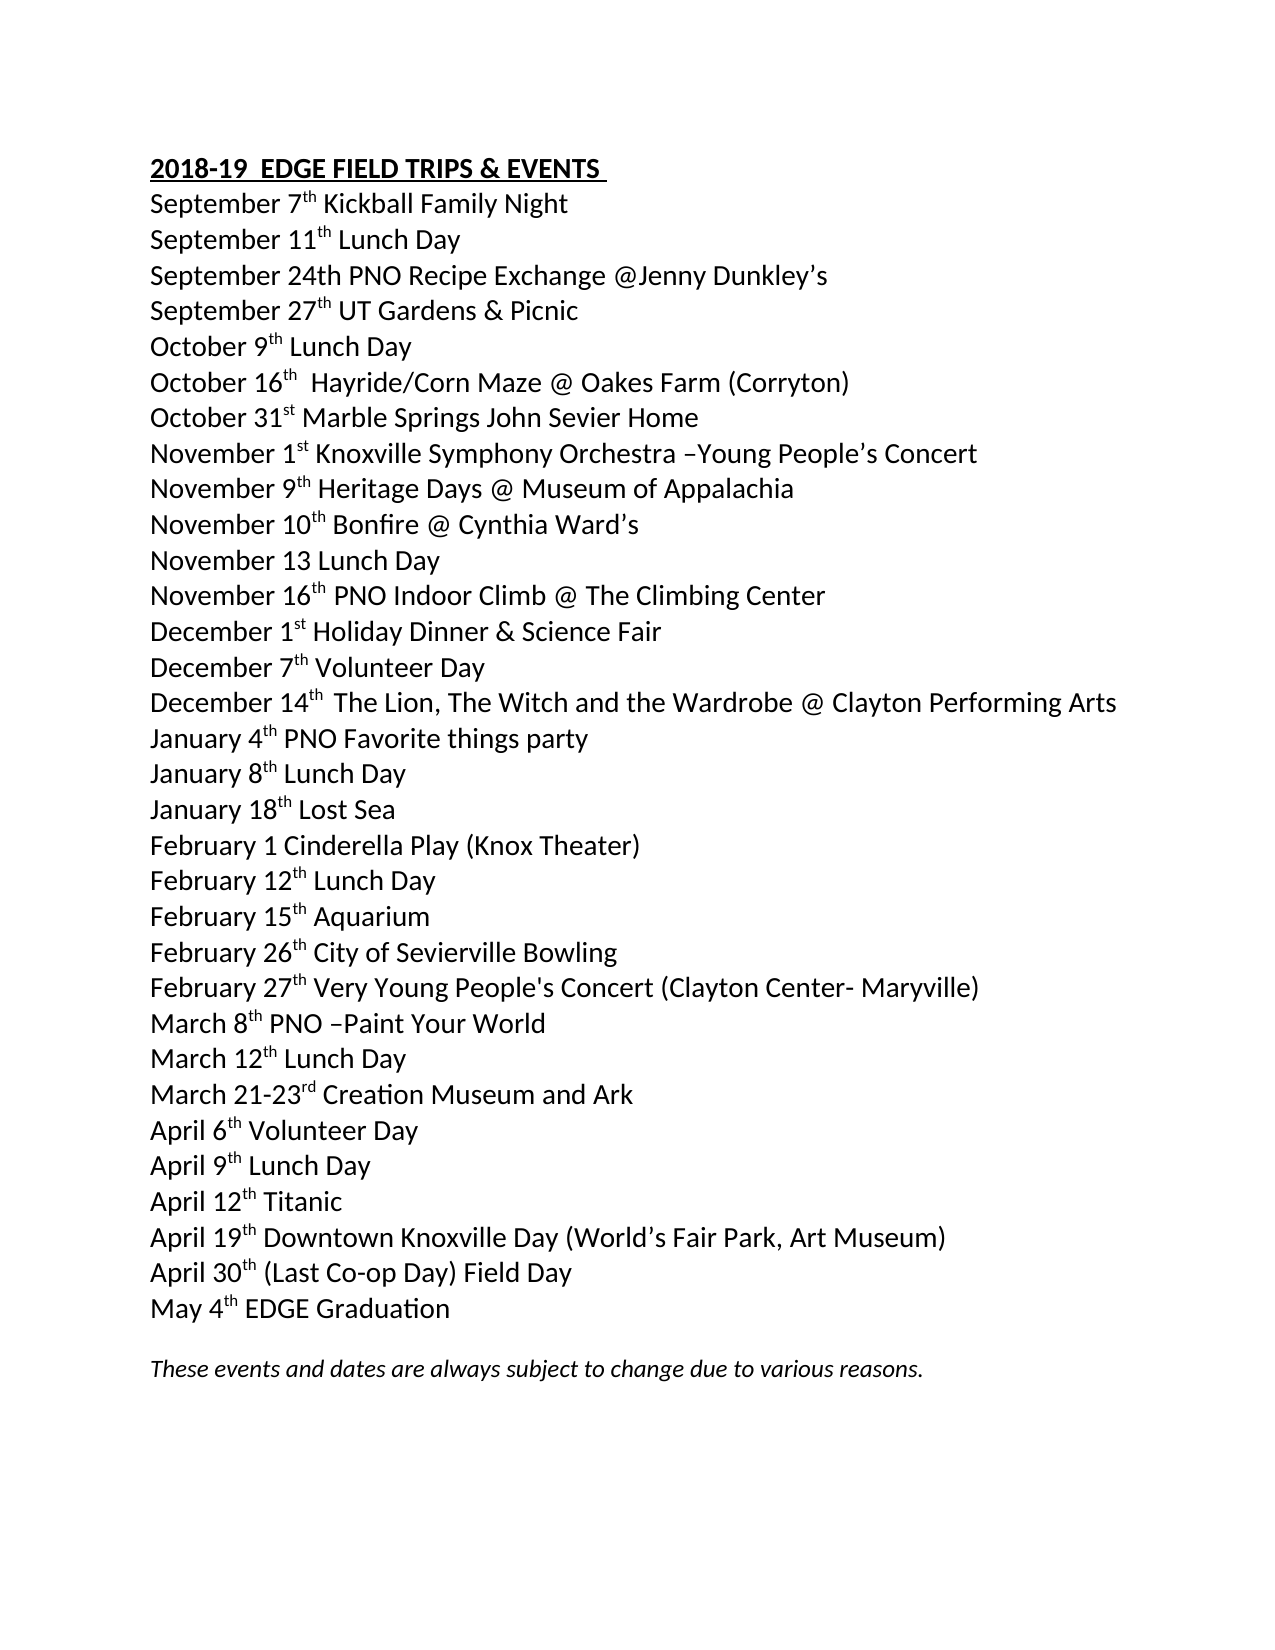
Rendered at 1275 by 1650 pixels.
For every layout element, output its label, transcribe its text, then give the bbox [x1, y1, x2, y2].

text September 24th PNO Recipe Exchange @Jenny Dunkley’s [150, 257, 1125, 292]
text March 21-23rd Creation Museum and Ark [150, 1076, 1125, 1112]
text 2018-19 EDGE FIELD TRIPS & EVENTS [150, 150, 1125, 186]
text May 4th EDGE Graduation [150, 1290, 1125, 1326]
text November 9th Heritage Days @ Museum of Appalachia [150, 471, 1125, 506]
text January 8th Lunch Day [150, 756, 1125, 791]
text April 19th Downtown Knoxville Day (World’s Fair Park, Art Museum) [150, 1219, 1125, 1254]
text February 26th City of Sevierville Bowling [150, 934, 1125, 969]
text September 7th Kickball Family Night [150, 186, 1125, 221]
text December 1st Holiday Dinner & Science Fair [150, 613, 1125, 649]
text November 13 Lunch Day [150, 542, 1125, 577]
text January 18th Lost Sea [150, 791, 1125, 827]
text November 10th Bonfire @ Cynthia Ward’s [150, 506, 1125, 542]
text October 16th Hayride/Corn Maze @ Oakes Farm (Corryton) [150, 364, 1125, 399]
text November 1st Knoxville Symphony Orchestra –Young People’s Concert [150, 435, 1125, 471]
text October 31st Marble Springs John Sevier Home [150, 399, 1125, 435]
text March 12th Lunch Day [150, 1041, 1125, 1076]
text February 27th Very Young People's Concert (Clayton Center- Maryville) [150, 969, 1125, 1005]
text September 27th UT Gardens & Picnic [150, 292, 1125, 328]
text April 6th Volunteer Day [150, 1112, 1125, 1147]
text These events and dates are always subject to change due to various reasons. [150, 1354, 1125, 1384]
text March 8th PNO –Paint Your World [150, 1005, 1125, 1041]
text February 12th Lunch Day [150, 862, 1125, 898]
text October 9th Lunch Day [150, 328, 1125, 364]
text December 7th Volunteer Day [150, 649, 1125, 684]
text April 30th (Last Co-op Day) Field Day [150, 1254, 1125, 1290]
text January 4th PNO Favorite things party [150, 720, 1125, 756]
text February 1 Cinderella Play (Knox Theater) [150, 827, 1125, 862]
text April 9th Lunch Day [150, 1147, 1125, 1183]
text September 11th Lunch Day [150, 221, 1125, 257]
text April 12th Titanic [150, 1183, 1125, 1219]
text November 16th PNO Indoor Climb @ The Climbing Center [150, 577, 1125, 613]
text February 15th Aquarium [150, 898, 1125, 934]
text December 14th The Lion, The Witch and the Wardrobe @ Clayton Performing Arts [150, 684, 1125, 720]
